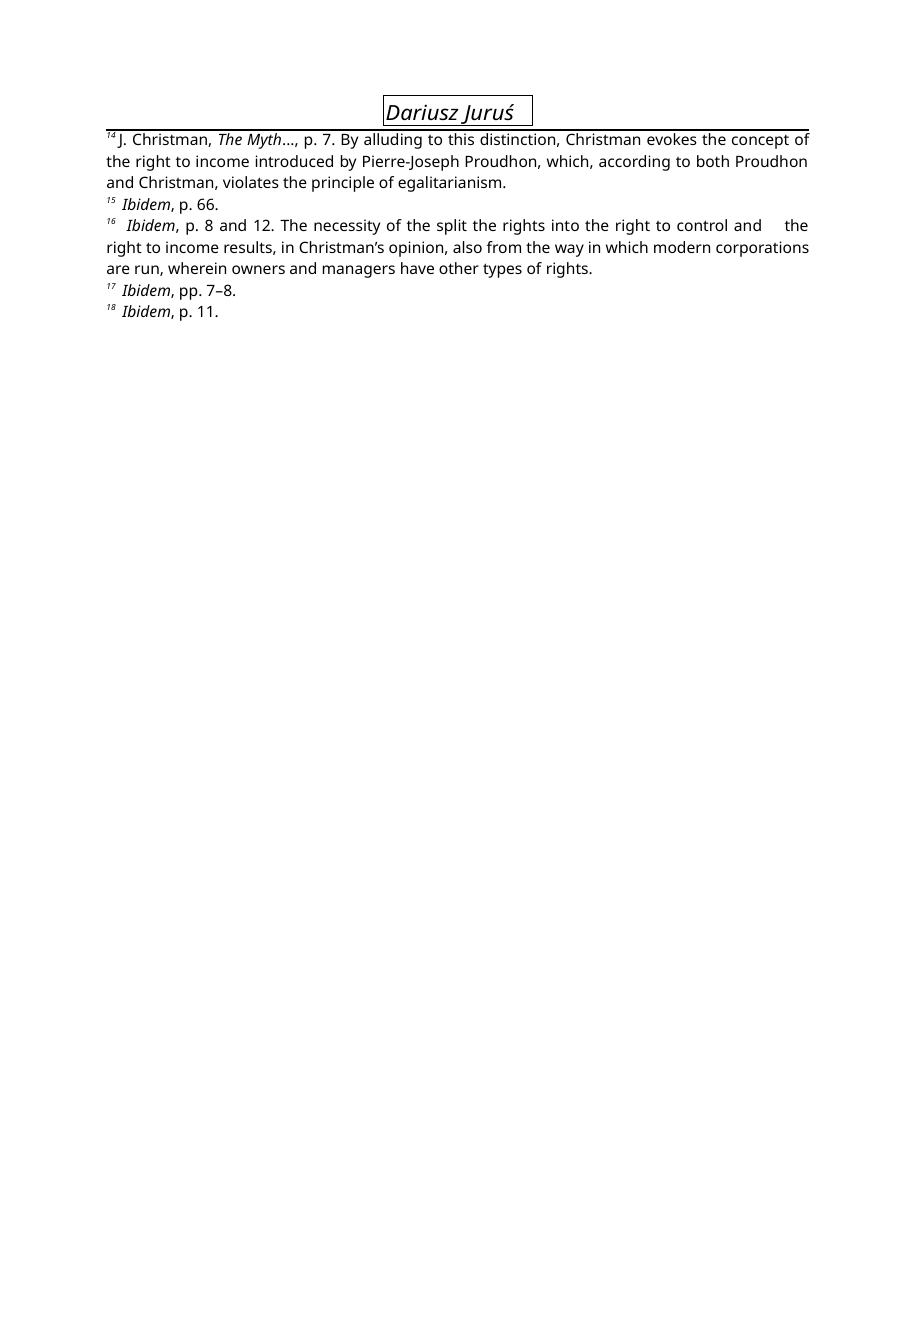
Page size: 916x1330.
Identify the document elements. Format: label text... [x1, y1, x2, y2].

text 18 Ibidem, p. 11. [106, 301, 822, 322]
text 17 Ibidem, pp. 7–8. [106, 279, 822, 301]
text 16 Ibidem, p. 8 and 12. The necessity of the split the rights into the right to control and the right to income results, in Christman’s opinion, also from the way in which modern corporations are run, wherein owners and managers have other types of rights. [106, 215, 810, 279]
text 14 J. Christman, The Myth..., p. 7. By alluding to this distinction, Christman evokes the concept of the right to income introduced by Pierre-Joseph Proudhon, which, according to both Proudhon and Christman, violates the principle of egalitarianism. [106, 129, 810, 193]
text 15 Ibidem, p. 66. [106, 193, 822, 215]
